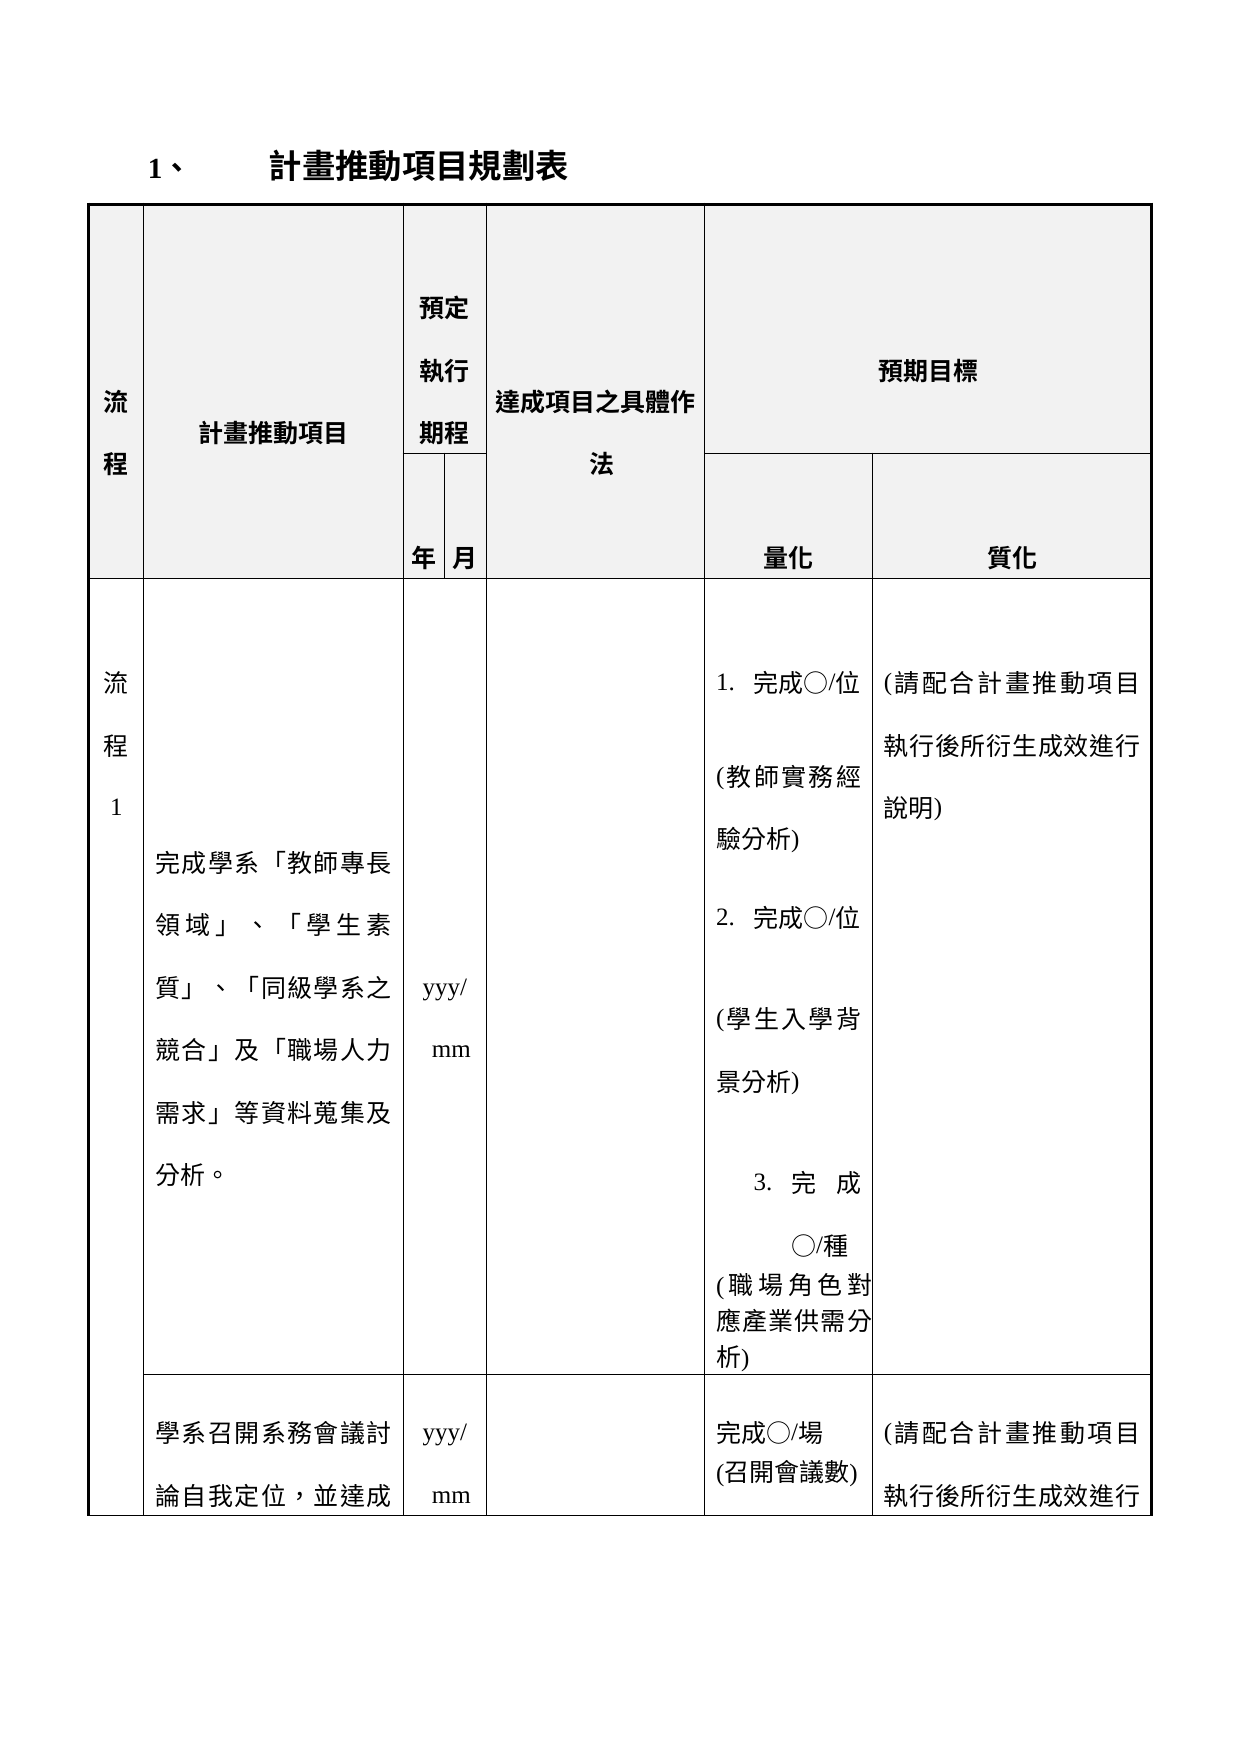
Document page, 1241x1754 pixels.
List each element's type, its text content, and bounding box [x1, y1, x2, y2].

table_cell yyy/mm [404, 579, 486, 1374]
table_cell 流程 1 [90, 579, 143, 1515]
table_cell 完成○/位 (教師實務經驗分析) 完成○/位 (學生入學背景分析) 完成○/種 (職場角色對應產業供需分析) [705, 579, 872, 1374]
table_cell 月 [445, 454, 486, 578]
table_cell 學系召開系務會議討論自我定位，並達成 [144, 1375, 403, 1515]
table_header 預期目標 [705, 206, 1150, 453]
table_header 計畫推動項目 [144, 206, 403, 578]
table_cell [487, 579, 704, 1374]
table_header 預定 執行 期程 [404, 206, 486, 453]
table_cell 質化 [873, 454, 1150, 578]
table_cell [487, 1375, 704, 1515]
table_cell (請配合計畫推動項目執行後所衍生成效進行 [873, 1375, 1150, 1515]
table_cell 完成○/場 (召開會議數) [705, 1375, 872, 1515]
table_header 達成項目之具體作法 [487, 206, 704, 578]
table_cell 年 [404, 454, 444, 578]
table_cell yyy/mm [404, 1375, 486, 1515]
table_cell 完成學系「教師專長領域」、「學生素質」、「同級學系之競合」及「職場人力需求」等資料蒐集及分析。 [144, 579, 403, 1374]
table_cell 量化 [705, 454, 872, 578]
table_cell (請配合計畫推動項目執行後所衍生成效進行說明) [873, 579, 1150, 1374]
table_header 流程 [90, 206, 143, 578]
list 計畫推動項目規劃表 [148, 140, 1152, 188]
